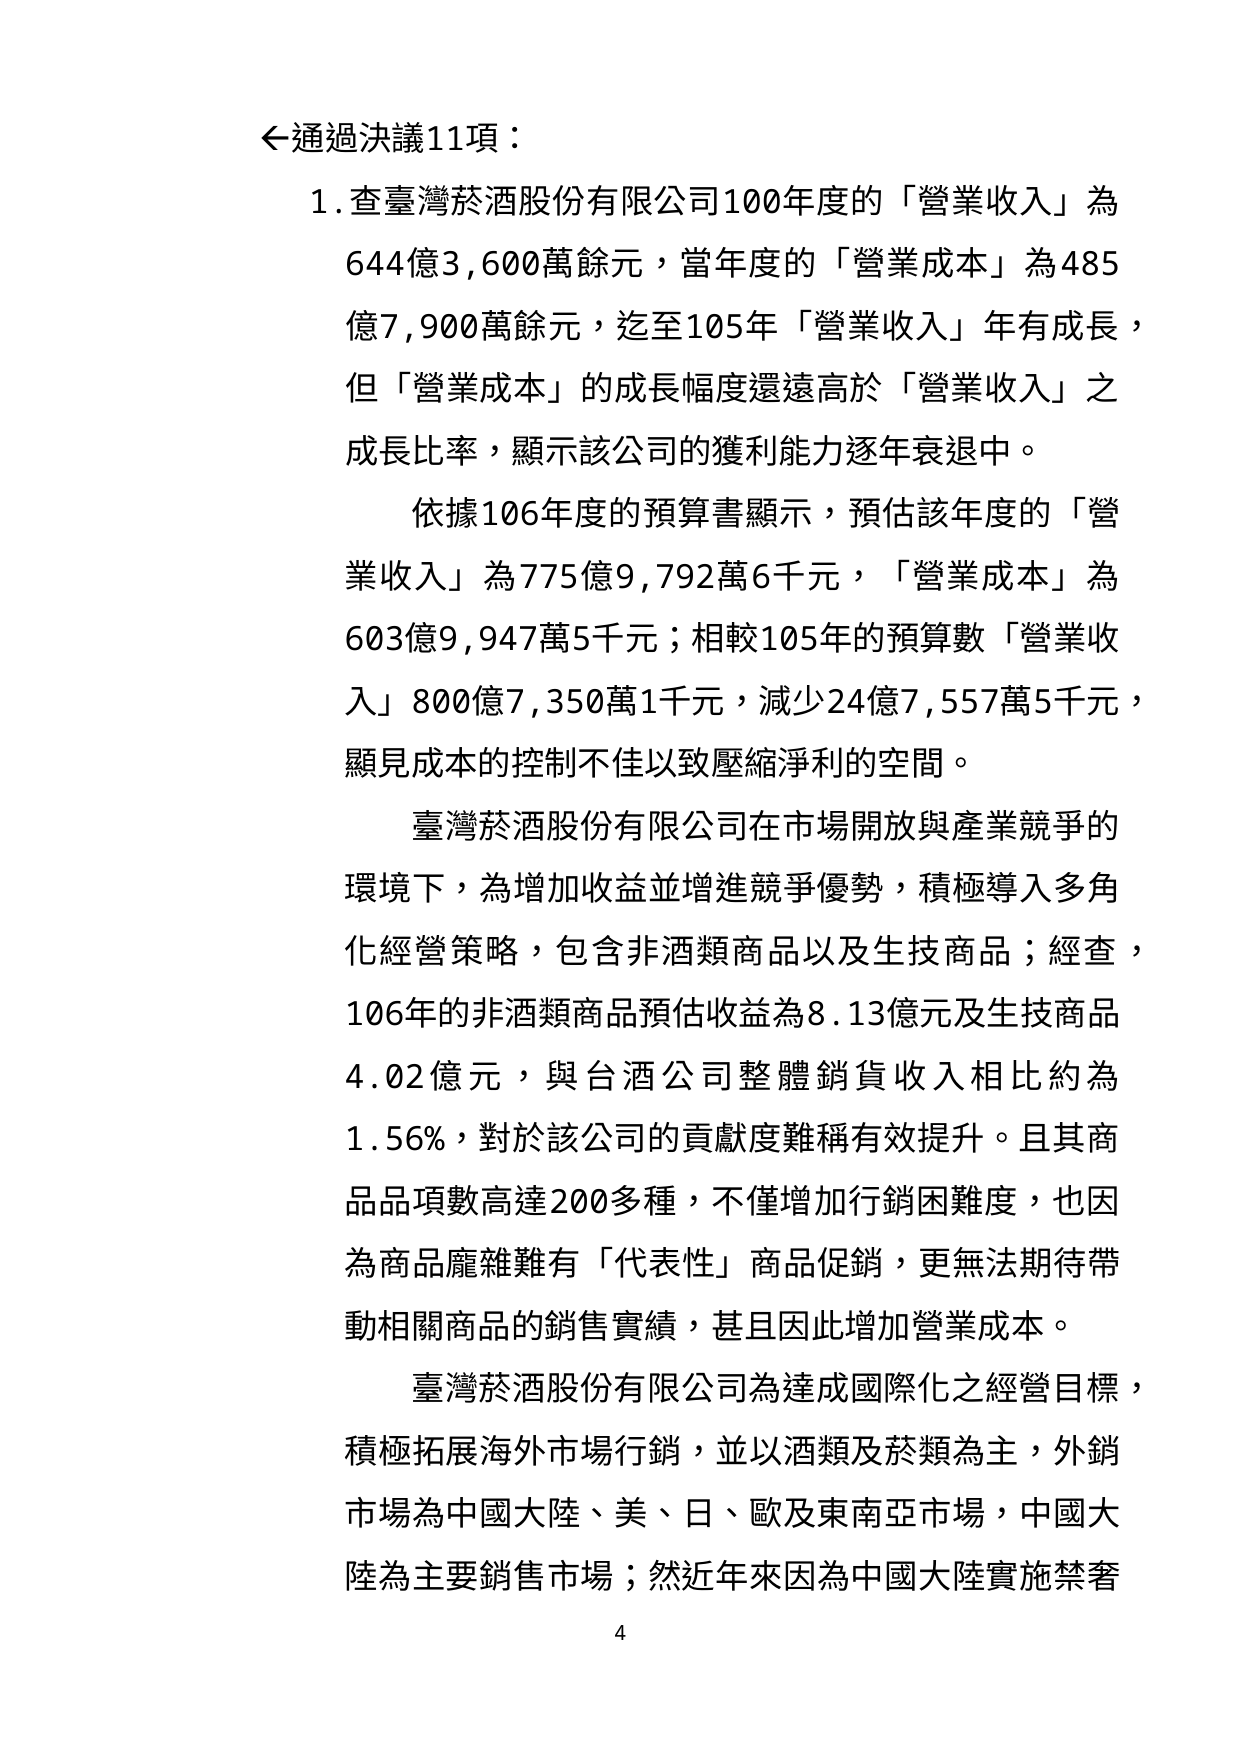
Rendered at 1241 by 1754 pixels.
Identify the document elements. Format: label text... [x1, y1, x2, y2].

text 臺灣菸酒股份有限公司在市場開放與產業競爭的環境下，為增加收益並增進競爭優勢，積極導入多角化經營策略，包含非酒類商品以及生技商品；經查，106年的非酒類商品預估收益為8.13億元及生技商品4.02億元，與台酒公司整體銷貨收入相比約為1.56%，對於該公司的貢獻度難稱有效提升。且其商品品項數高達200多種，不僅增加行銷困難度，也因為商品龐雜難有「代表性」商品促銷，更無法期待帶動相關商品的銷售實績，甚且因此增加營業成本。 [344, 782, 1120, 1344]
text 臺灣菸酒股份有限公司為達成國際化之經營目標，積極拓展海外市場行銷，並以酒類及菸類為主，外銷市場為中國大陸、美、日、歐及東南亞市場，中國大陸為主要銷售市場；然近年來因為中國大陸實施禁奢令以及緊縮公款消費措施，導致該公司外銷收入逐年下降，另外亦因其他地區的銷售情形始終無法大幅成長，故影響其收益，美、歐市場更自103年度起由盈轉虧，104年持續擴大毛損，以致整體公司表現難以改善。 [344, 1344, 1120, 1594]
text 通過決議11項： [258, 94, 1120, 157]
text 1.查臺灣菸酒股份有限公司100年度的「營業收入」為644億3,600萬餘元，當年度的「營業成本」為485億7,900萬餘元，迄至105年「營業收入」年有成長，但「營業成本」的成長幅度還遠高於「營業收入」之成長比率，顯示該公司的獲利能力逐年衰退中。 [308, 157, 1120, 469]
text 依據106年度的預算書顯示，預估該年度的「營業收入」為775億9,792萬6千元，「營業成本」為603億9,947萬5千元；相較105年的預算數「營業收入」800億7,350萬1千元，減少24億7,557萬5千元，顯見成本的控制不佳以致壓縮淨利的空間。 [344, 469, 1120, 782]
